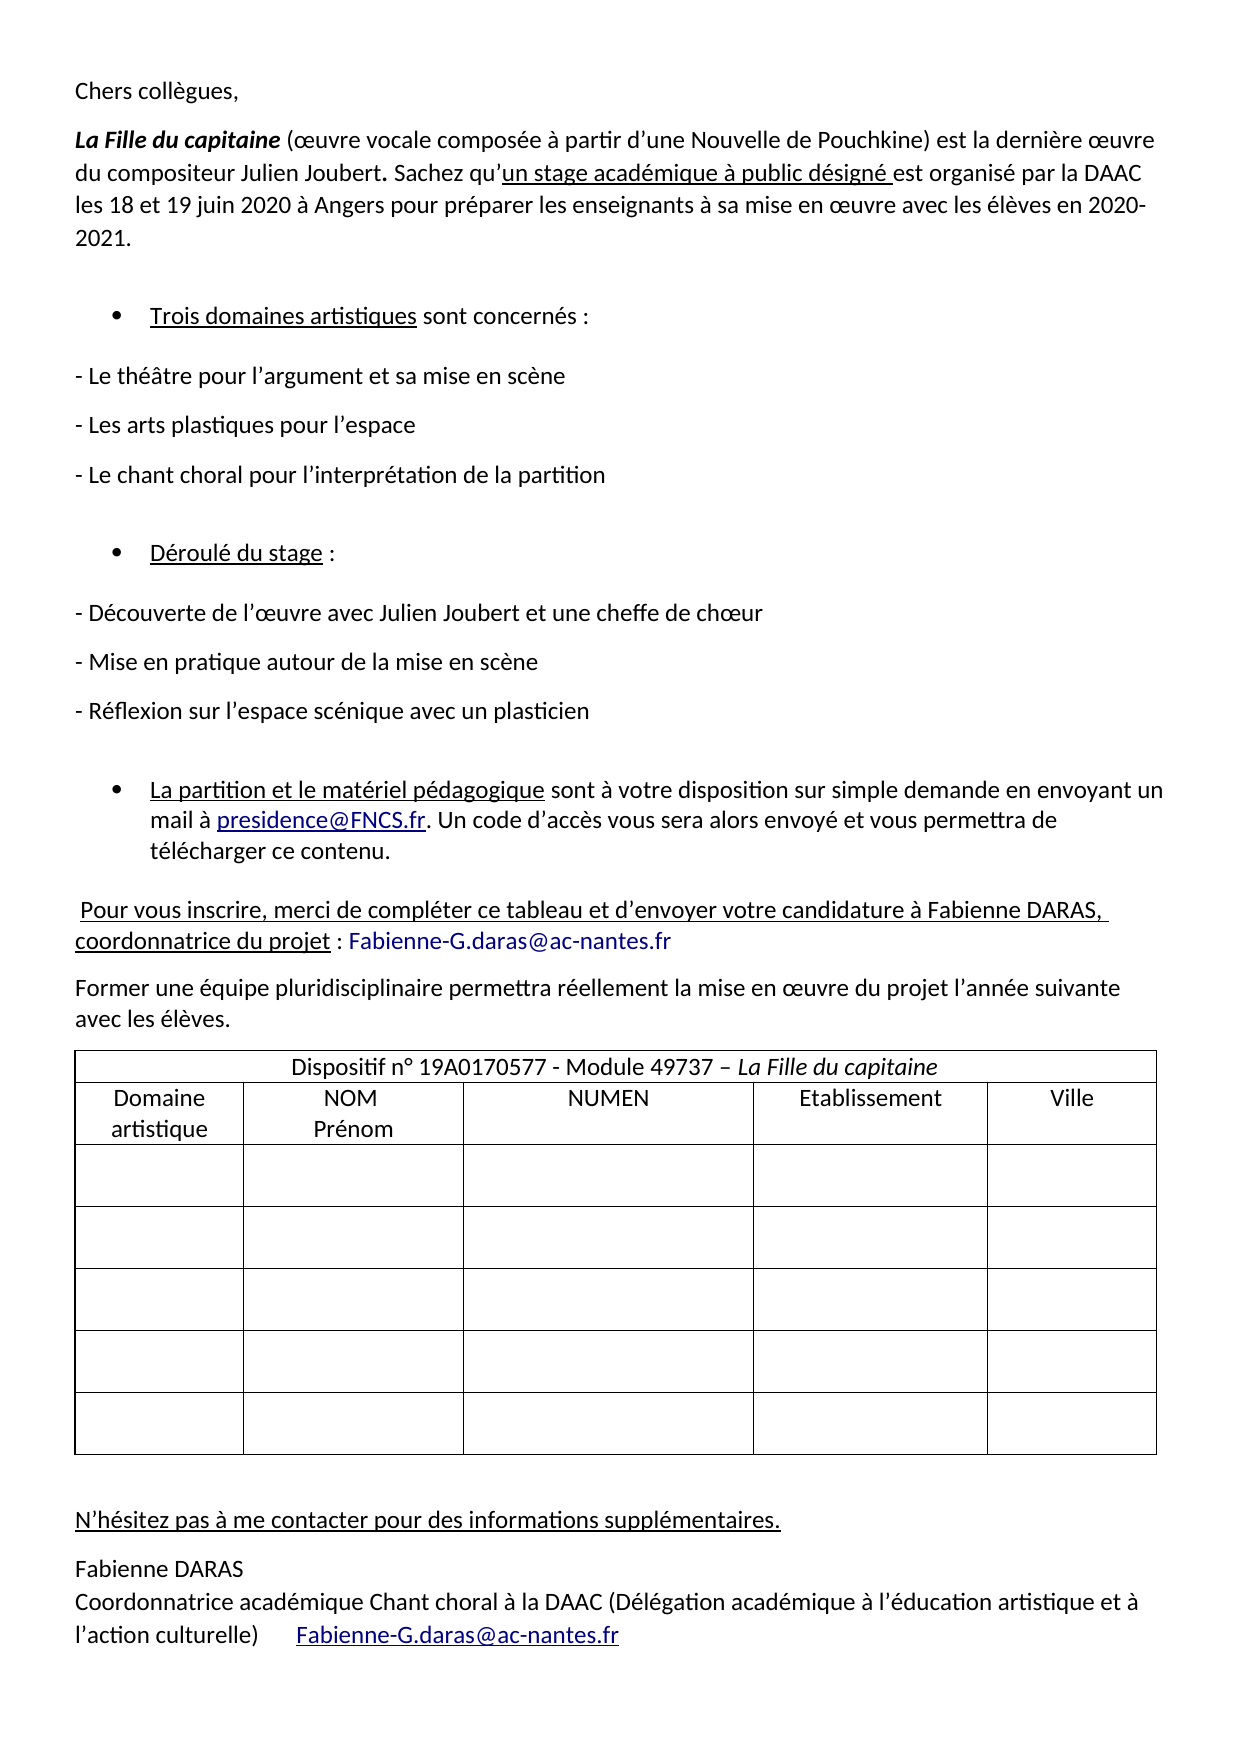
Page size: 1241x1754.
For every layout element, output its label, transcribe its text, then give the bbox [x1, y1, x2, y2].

table_cell Domaine artistique [76, 1083, 243, 1144]
table_cell [244, 1393, 463, 1454]
table_cell [464, 1269, 753, 1330]
table_cell [988, 1393, 1156, 1454]
text - Mise en pratique autour de la mise en scène [75, 646, 1165, 677]
table_cell [244, 1145, 463, 1206]
table_cell [76, 1393, 243, 1454]
table_cell [464, 1331, 753, 1392]
text N’hésitez pas à me contacter pour des informations supplémentaires. [75, 1504, 1165, 1535]
list La partition et le matériel pédagogique sont à votre disposition sur simple demande en envoyant un mail à presidence@FNCS.fr. Un code d’accès vous sera alors envoyé et vous permettra de télécharger ce contenu. [112, 774, 1165, 865]
table_cell [754, 1269, 987, 1330]
table_cell [76, 1145, 243, 1206]
table_cell [244, 1331, 463, 1392]
table_cell [988, 1331, 1156, 1392]
table_cell [76, 1207, 243, 1268]
table_cell NOM Prénom [244, 1083, 463, 1144]
table_cell [754, 1207, 987, 1268]
text Former une équipe pluridisciplinaire permettra réellement la mise en œuvre du projet l’année suivante avec les élèves. [75, 972, 1165, 1033]
table_header Dispositif n° 19A0170577 - Module 49737 – La Fille du capitaine [76, 1051, 1156, 1082]
text - Réflexion sur l’espace scénique avec un plasticien [75, 695, 1165, 726]
table_cell [244, 1207, 463, 1268]
table_cell [244, 1269, 463, 1330]
table_cell NUMEN [464, 1083, 753, 1144]
table_cell [988, 1207, 1156, 1268]
text - Le théâtre pour l’argument et sa mise en scène [75, 360, 1165, 391]
table_cell [754, 1393, 987, 1454]
table_cell Ville [988, 1083, 1156, 1144]
table_cell [464, 1393, 753, 1454]
list Trois domaines artistiques sont concernés : [112, 301, 1165, 331]
table_cell [464, 1207, 753, 1268]
table_cell [754, 1145, 987, 1206]
table_cell [76, 1331, 243, 1392]
text - Les arts plastiques pour l’espace [75, 409, 1165, 440]
text - Découverte de l’œuvre avec Julien Joubert et une cheffe de chœur [75, 597, 1165, 627]
list Déroulé du stage : [112, 537, 1165, 568]
text La Fille du capitaine (œuvre vocale composée à partir d’une Nouvelle de Pouchkine) est la dernière œuvre du compositeur Julien Joubert. Sachez qu’un stage académique à public désigné est organisé par la DAAC les 18 et 19 juin 2020 à Angers pour préparer les enseignants à sa mise en œuvre avec les élèves en 2020-2021. [75, 124, 1165, 253]
table_cell [988, 1145, 1156, 1206]
text Chers collègues, [75, 75, 1165, 106]
table_cell [76, 1269, 243, 1330]
table_cell [754, 1331, 987, 1392]
table_cell [988, 1269, 1156, 1330]
text Pour vous inscrire, merci de compléter ce tableau et d’envoyer votre candidature à Fabienne DARAS, coordonnatrice du projet : Fabienne-G.daras@ac-nantes.fr [75, 894, 1165, 956]
text Fabienne DARAS Coordonnatrice académique Chant choral à la DAAC (Délégation académique à l’éducation artistique et à l’action culturelle) Fabienne-G.daras@ac-nantes.fr [75, 1554, 1165, 1649]
table_cell [464, 1145, 753, 1206]
text - Le chant choral pour l’interprétation de la partition [75, 459, 1165, 489]
table_cell Etablissement [754, 1083, 987, 1144]
